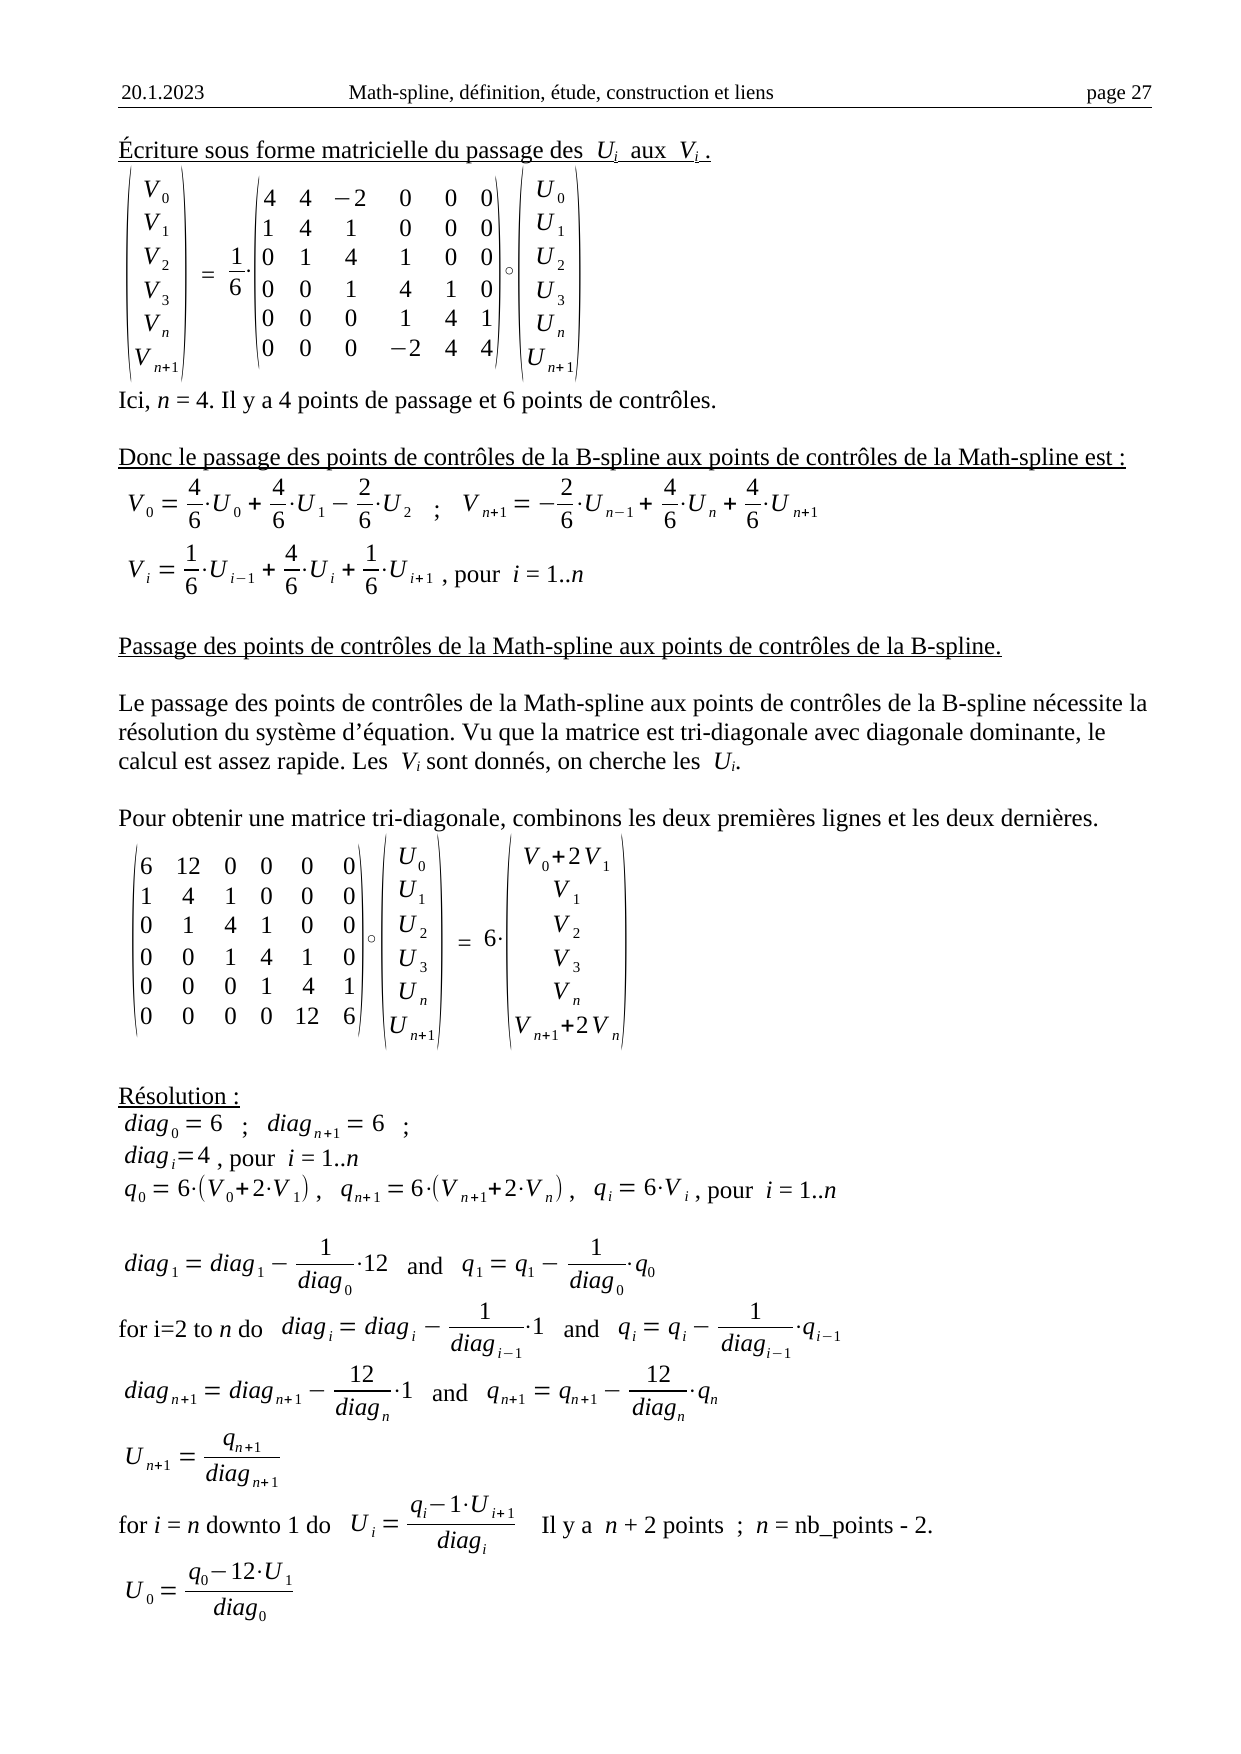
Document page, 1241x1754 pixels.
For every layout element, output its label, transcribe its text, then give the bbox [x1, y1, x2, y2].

text ; [118, 471, 1152, 537]
text = [118, 832, 1152, 1053]
text for i=2 to n do and [118, 1297, 1152, 1361]
text Ici, n = 4. Il y a 4 points de passage et 6 points de contrôles. [118, 385, 1152, 413]
text Résolution : [118, 1081, 1152, 1110]
text , , , pour i = 1..n [118, 1173, 1152, 1205]
text ; ; [118, 1110, 1152, 1142]
text Donc le passage des points de contrôles de la B-spline aux points de contrôles de la Math-spline est : [118, 442, 1152, 471]
text for i = n downto 1 do Il y a n + 2 points ; n = nb_points - 2. [118, 1491, 1152, 1558]
text Pour obtenir une matrice tri-diagonale, combinons les deux premières lignes et les deux dernières. [118, 803, 1152, 832]
text Le passage des points de contrôles de la Math-spline aux points de contrôles de la B-spline nécessite la résolution du système d’équation. Vu que la matrice est tri-diagonale avec diagonale dominante, le calcul est assez rapide. Les Vi sont donnés, on cherche les Ui. [118, 688, 1152, 775]
text , pour i = 1..n [118, 1142, 1152, 1173]
text Passage des points de contrôles de la Math-spline aux points de contrôles de la B-spline. [118, 631, 1152, 660]
text , pour i = 1..n [118, 537, 1152, 602]
text and [118, 1361, 1152, 1424]
text and [118, 1234, 1152, 1297]
text = [118, 164, 1152, 385]
text Écriture sous forme matricielle du passage des Ui aux Vi . [118, 136, 1152, 164]
